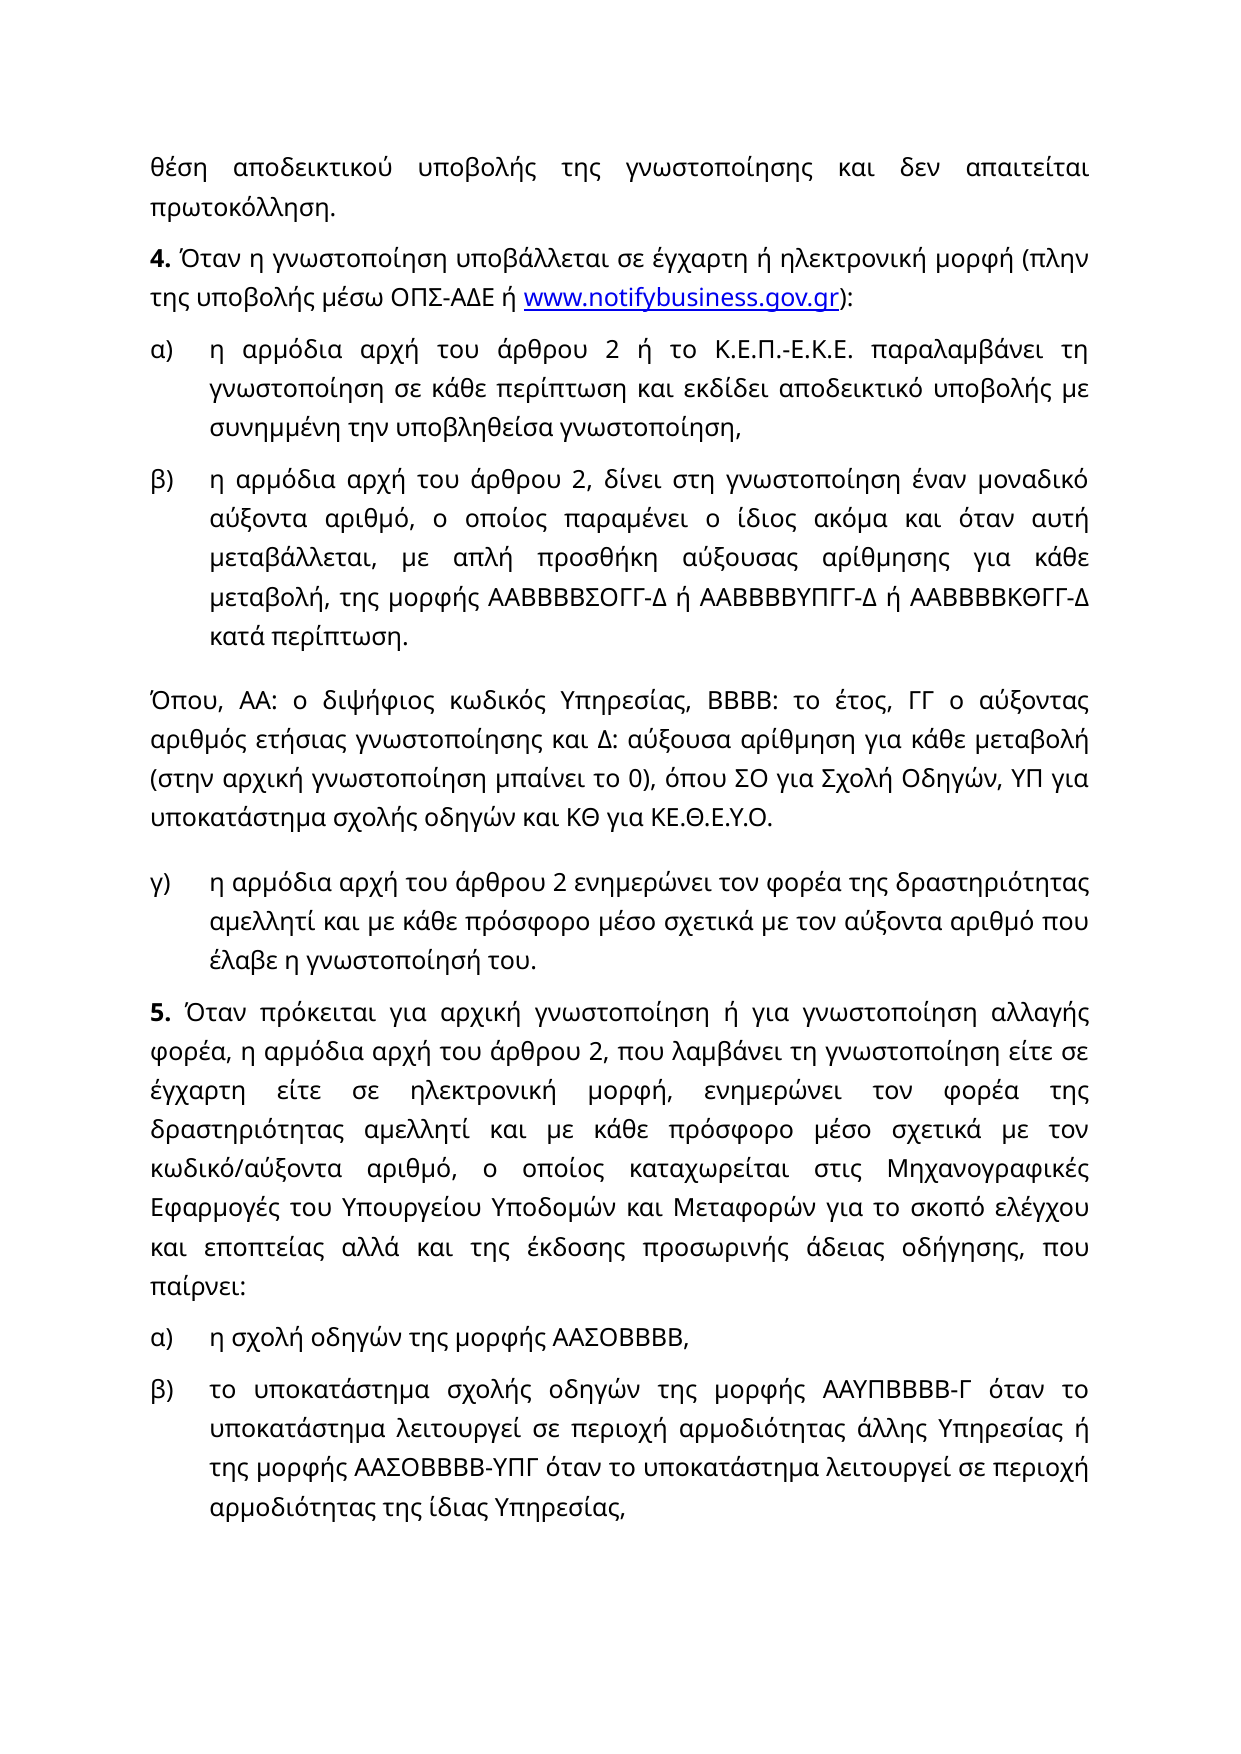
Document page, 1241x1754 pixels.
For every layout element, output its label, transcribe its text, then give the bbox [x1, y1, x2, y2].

list β) το υποκατάστημα σχολής οδηγών της μορφής ΑΑΥΠΒΒΒΒ-Γ όταν το υποκατάστημα λειτουργεί σε περιοχή αρμοδιότητας άλλης Υπηρεσίας ή της μορφής ΑΑΣΟΒΒΒΒ-ΥΠΓ όταν το υποκατάστημα λειτουργεί σε περιοχή αρμοδιότητας της ίδιας Υπηρεσίας, [150, 1372, 1090, 1523]
list α) η σχολή οδηγών της μορφής ΑΑΣΟΒΒΒΒ, [150, 1320, 1090, 1354]
list α) η αρμόδια αρχή του άρθρου 2 ή το Κ.Ε.Π.-Ε.Κ.Ε. παραλαμβάνει τη γνωστοποίηση σε κάθε περίπτωση και εκδίδει αποδεικτικό υποβολής με συνημμένη την υποβληθείσα γνωστοποίηση, [150, 332, 1090, 444]
text 4. Όταν η γνωστοποίηση υποβάλλεται σε έγχαρτη ή ηλεκτρονική μορφή (πλην της υποβολής μέσω ΟΠΣ-ΑΔΕ ή www.notifybusiness.gov.gr): [150, 241, 1090, 314]
text Όπου, ΑΑ: ο διψήφιος κωδικός Υπηρεσίας, ΒΒΒΒ: το έτος, ΓΓ ο αύξοντας αριθμός ετήσιας γνωστοποίησης και Δ: αύξουσα αρίθμηση για κάθε μεταβολή (στην αρχική γνωστοποίηση μπαίνει το 0), όπου ΣΟ για Σχολή Οδηγών, ΥΠ για υποκατάστημα σχολής οδηγών και ΚΘ για ΚΕ.Θ.Ε.Υ.Ο. [150, 682, 1090, 834]
text 5. Όταν πρόκειται για αρχική γνωστοποίηση ή για γνωστοποίηση αλλαγής φορέα, η αρμόδια αρχή του άρθρου 2, που λαμβάνει τη γνωστοποίηση είτε σε έγχαρτη είτε σε ηλεκτρονική μορφή, ενημερώνει τον φορέα της δραστηριότητας αμελλητί και με κάθε πρόσφορο μέσο σχετικά με τον κωδικό/αύξοντα αριθμό, ο οποίος καταχωρείται στις Μηχανογραφικές Εφαρμογές του Υπουργείου Υποδομών και Μεταφορών για το σκοπό ελέγχου και εποπτείας αλλά και της έκδοσης προσωρινής άδειας οδήγησης, που παίρνει: [150, 994, 1090, 1302]
text θέση αποδεικτικού υποβολής της γνωστοποίησης και δεν απαιτείται πρωτοκόλληση. [150, 150, 1090, 223]
list γ) η αρμόδια αρχή του άρθρου 2 ενημερώνει τον φορέα της δραστηριότητας αμελλητί και με κάθε πρόσφορο μέσο σχετικά με τον αύξοντα αριθμό που έλαβε η γνωστοποίησή του. [150, 864, 1090, 977]
list β) η αρμόδια αρχή του άρθρου 2, δίνει στη γνωστοποίηση έναν μοναδικό αύξοντα αριθμό, ο οποίος παραμένει ο ίδιος ακόμα και όταν αυτή μεταβάλλεται, με απλή προσθήκη αύξουσας αρίθμησης για κάθε μεταβολή, της μορφής ΑΑΒΒΒΒΣΟΓΓ-Δ ή ΑΑΒΒΒΒΥΠΓΓ-Δ ή ΑΑΒΒΒΒΚΘΓΓ-Δ κατά περίπτωση. [150, 462, 1090, 652]
